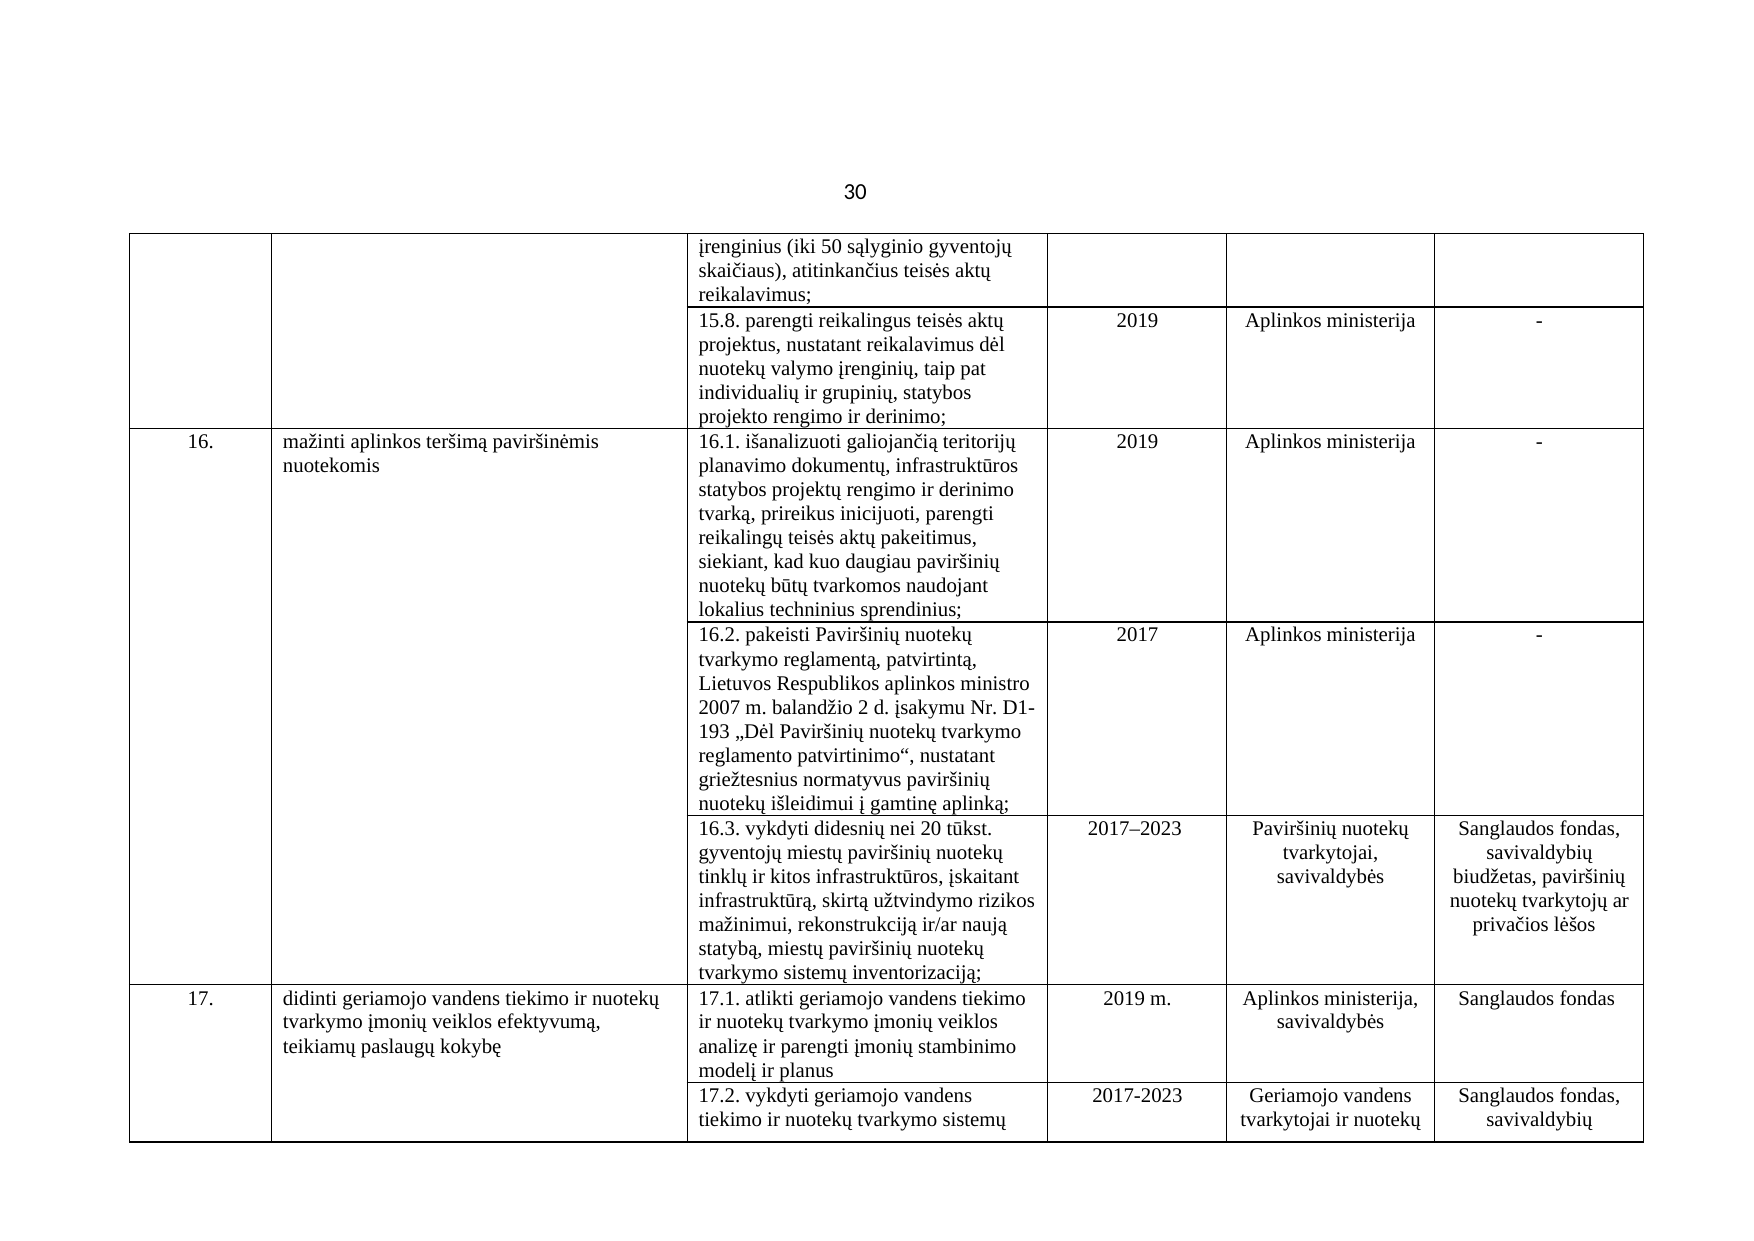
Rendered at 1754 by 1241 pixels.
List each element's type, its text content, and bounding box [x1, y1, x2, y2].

table_cell mažinti aplinkos teršimą paviršinėmis nuotekomis [272, 429, 687, 984]
table_cell 2019 [1048, 308, 1226, 428]
table_cell 2017-2023 [1048, 1083, 1226, 1141]
table_cell Aplinkos ministerija [1227, 308, 1434, 428]
table_cell - [1435, 623, 1643, 815]
table_cell Aplinkos ministerija, savivaldybės [1227, 985, 1434, 1082]
table_cell [1048, 234, 1226, 306]
table_cell Sanglaudos fondas, savivaldybių biudžetas, paviršinių nuotekų tvarkytojų ar privačios lėšos [1435, 816, 1643, 984]
table_cell Sanglaudos fondas [1435, 985, 1643, 1082]
table_cell didinti geriamojo vandens tiekimo ir nuotekų tvarkymo įmonių veiklos efektyvumą, teikiamų paslaugų kokybę [272, 985, 687, 1141]
table_cell 16.2. pakeisti Paviršinių nuotekų tvarkymo reglamentą, patvirtintą, Lietuvos Respublikos aplinkos ministro 2007 m. balandžio 2 d. įsakymu Nr. D1-193 „Dėl Paviršinių nuotekų tvarkymo reglamento patvirtinimo“, nustatant griežtesnius normatyvus paviršinių nuotekų išleidimui į gamtinę aplinką; [688, 623, 1047, 815]
table_cell 16.1. išanalizuoti galiojančią teritorijų planavimo dokumentų, infrastruktūros statybos projektų rengimo ir derinimo tvarką, prireikus inicijuoti, parengti reikalingų teisės aktų pakeitimus, siekiant, kad kuo daugiau paviršinių nuotekų būtų tvarkomos naudojant lokalius techninius sprendinius; [688, 429, 1047, 621]
table_cell Aplinkos ministerija [1227, 623, 1434, 815]
table_cell [130, 234, 271, 428]
table_cell - [1435, 234, 1643, 306]
table_cell Paviršinių nuotekų tvarkytojai, savivaldybės [1227, 816, 1434, 984]
table_cell 16. [130, 429, 271, 984]
table_cell 2019 [1048, 429, 1226, 621]
table_cell 2017–2023 [1048, 816, 1226, 984]
table_cell - [1435, 308, 1643, 428]
table_cell - [1435, 429, 1643, 621]
table_cell 2019 m. [1048, 985, 1226, 1082]
table_cell Geriamojo vandens tvarkytojai ir nuotekų [1227, 1083, 1434, 1141]
table_cell 15.8. parengti reikalingus teisės aktų projektus, nustatant reikalavimus dėl nuotekų valymo įrenginių, taip pat individualių ir grupinių, statybos projekto rengimo ir derinimo; [688, 308, 1047, 428]
table_cell 17. [130, 985, 271, 1141]
table_cell Sanglaudos fondas, savivaldybių [1435, 1083, 1643, 1141]
table_cell [272, 234, 687, 428]
table_cell 17.2. vykdyti geriamojo vandens tiekimo ir nuotekų tvarkymo sistemų [688, 1083, 1047, 1141]
table_cell 17.1. atlikti geriamojo vandens tiekimo ir nuotekų tvarkymo įmonių veiklos analizę ir parengti įmonių stambinimo modelį ir planus [688, 985, 1047, 1082]
table_cell 16.3. vykdyti didesnių nei 20 tūkst. gyventojų miestų paviršinių nuotekų tinklų ir kitos infrastruktūros, įskaitant infrastruktūrą, skirtą užtvindymo rizikos mažinimui, rekonstrukciją ir/ar naują statybą, miestų paviršinių nuotekų tvarkymo sistemų inventorizaciją; [688, 816, 1047, 984]
table_cell 2017 [1048, 623, 1226, 815]
table_cell [1227, 234, 1434, 306]
table_cell Aplinkos ministerija [1227, 429, 1434, 621]
table_cell įrenginius (iki 50 sąlyginio gyventojų skaičiaus), atitinkančius teisės aktų reikalavimus; [688, 234, 1047, 306]
